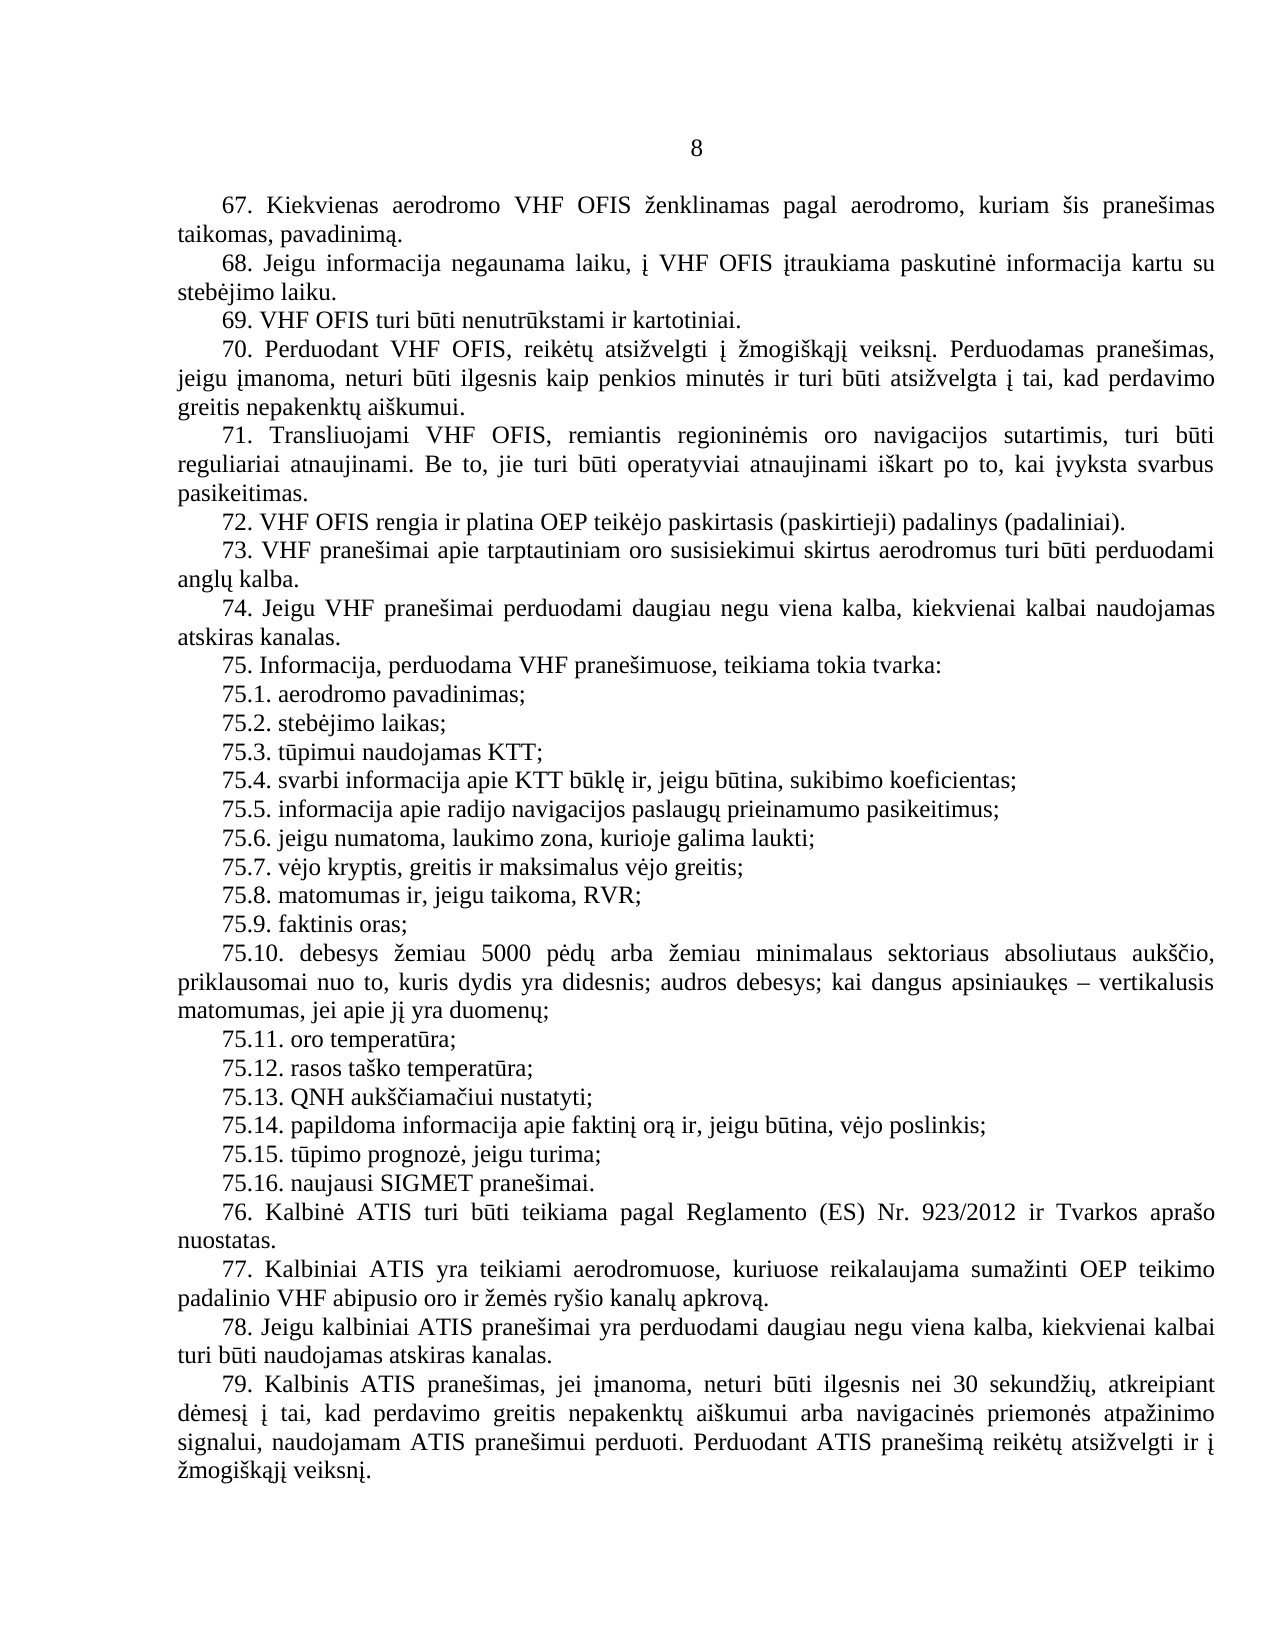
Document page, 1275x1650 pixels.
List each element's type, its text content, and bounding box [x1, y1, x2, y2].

text 71. Transliuojami VHF OFIS, remiantis regioninėmis oro navigacijos sutartimis, turi būti reguliariai atnaujinami. Be to, jie turi būti operatyviai atnaujinami iškart po to, kai įvyksta svarbus pasikeitimas. [177, 420, 1216, 507]
text 75.1. aerodromo pavadinimas; [177, 679, 1216, 708]
text 75.5. informacija apie radijo navigacijos paslaugų prieinamumo pasikeitimus; [177, 794, 1216, 823]
text 79. Kalbinis ATIS pranešimas, jei įmanoma, neturi būti ilgesnis nei 30 sekundžių, atkreipiant dėmesį į tai, kad perdavimo greitis nepakenktų aiškumui arba navigacinės priemonės atpažinimo signalui, naudojamam ATIS pranešimui perduoti. Perduodant ATIS pranešimą reikėtų atsižvelgti ir į žmogiškąjį veiksnį. [177, 1369, 1216, 1484]
text 78. Jeigu kalbiniai ATIS pranešimai yra perduodami daugiau negu viena kalba, kiekvienai kalbai turi būti naudojamas atskiras kanalas. [177, 1312, 1216, 1369]
text 69. VHF OFIS turi būti nenutrūkstami ir kartotiniai. [177, 305, 1216, 334]
text 73. VHF pranešimai apie tarptautiniam oro susisiekimui skirtus aerodromus turi būti perduodami anglų kalba. [177, 535, 1216, 593]
text 75.14. papildoma informacija apie faktinį orą ir, jeigu būtina, vėjo poslinkis; [177, 1110, 1216, 1139]
text 77. Kalbiniai ATIS yra teikiami aerodromuose, kuriuose reikalaujama sumažinti OEP teikimo padalinio VHF abipusio oro ir žemės ryšio kanalų apkrovą. [177, 1254, 1216, 1312]
text 68. Jeigu informacija negaunama laiku, į VHF OFIS įtraukiama paskutinė informacija kartu su stebėjimo laiku. [177, 248, 1216, 305]
text 75.2. stebėjimo laikas; [177, 708, 1216, 737]
text 75.4. svarbi informacija apie KTT būklę ir, jeigu būtina, sukibimo koeficientas; [177, 765, 1216, 794]
text 70. Perduodant VHF OFIS, reikėtų atsižvelgti į žmogiškąjį veiksnį. Perduodamas pranešimas, jeigu įmanoma, neturi būti ilgesnis kaip penkios minutės ir turi būti atsižvelgta į tai, kad perdavimo greitis nepakenktų aiškumui. [177, 334, 1216, 420]
text 72. VHF OFIS rengia ir platina OEP teikėjo paskirtasis (paskirtieji) padalinys (padaliniai). [177, 507, 1216, 535]
text 75.11. oro temperatūra; [177, 1024, 1216, 1053]
text 75.13. QNH aukščiamačiui nustatyti; [177, 1082, 1216, 1110]
text 75.9. faktinis oras; [177, 909, 1216, 938]
text 75.12. rasos taško temperatūra; [177, 1053, 1216, 1082]
text 67. Kiekvienas aerodromo VHF OFIS ženklinamas pagal aerodromo, kuriam šis pranešimas taikomas, pavadinimą. [177, 190, 1216, 248]
text 75.15. tūpimo prognozė, jeigu turima; [177, 1139, 1216, 1168]
text 75.6. jeigu numatoma, laukimo zona, kurioje galima laukti; [177, 823, 1216, 852]
text 75.3. tūpimui naudojamas KTT; [177, 737, 1216, 765]
text 74. Jeigu VHF pranešimai perduodami daugiau negu viena kalba, kiekvienai kalbai naudojamas atskiras kanalas. [177, 593, 1216, 650]
text 76. Kalbinė ATIS turi būti teikiama pagal Reglamento (ES) Nr. 923/2012 ir Tvarkos aprašo nuostatas. [177, 1197, 1216, 1254]
text 75.16. naujausi SIGMET pranešimai. [177, 1168, 1216, 1197]
text 75.10. debesys žemiau 5000 pėdų arba žemiau minimalaus sektoriaus absoliutaus aukščio, priklausomai nuo to, kuris dydis yra didesnis; audros debesys; kai dangus apsiniaukęs – vertikalusis matomumas, jei apie jį yra duomenų; [177, 938, 1216, 1024]
text 75. Informacija, perduodama VHF pranešimuose, teikiama tokia tvarka: [177, 650, 1216, 679]
text 75.7. vėjo kryptis, greitis ir maksimalus vėjo greitis; [177, 852, 1216, 880]
text 75.8. matomumas ir, jeigu taikoma, RVR; [177, 880, 1216, 909]
